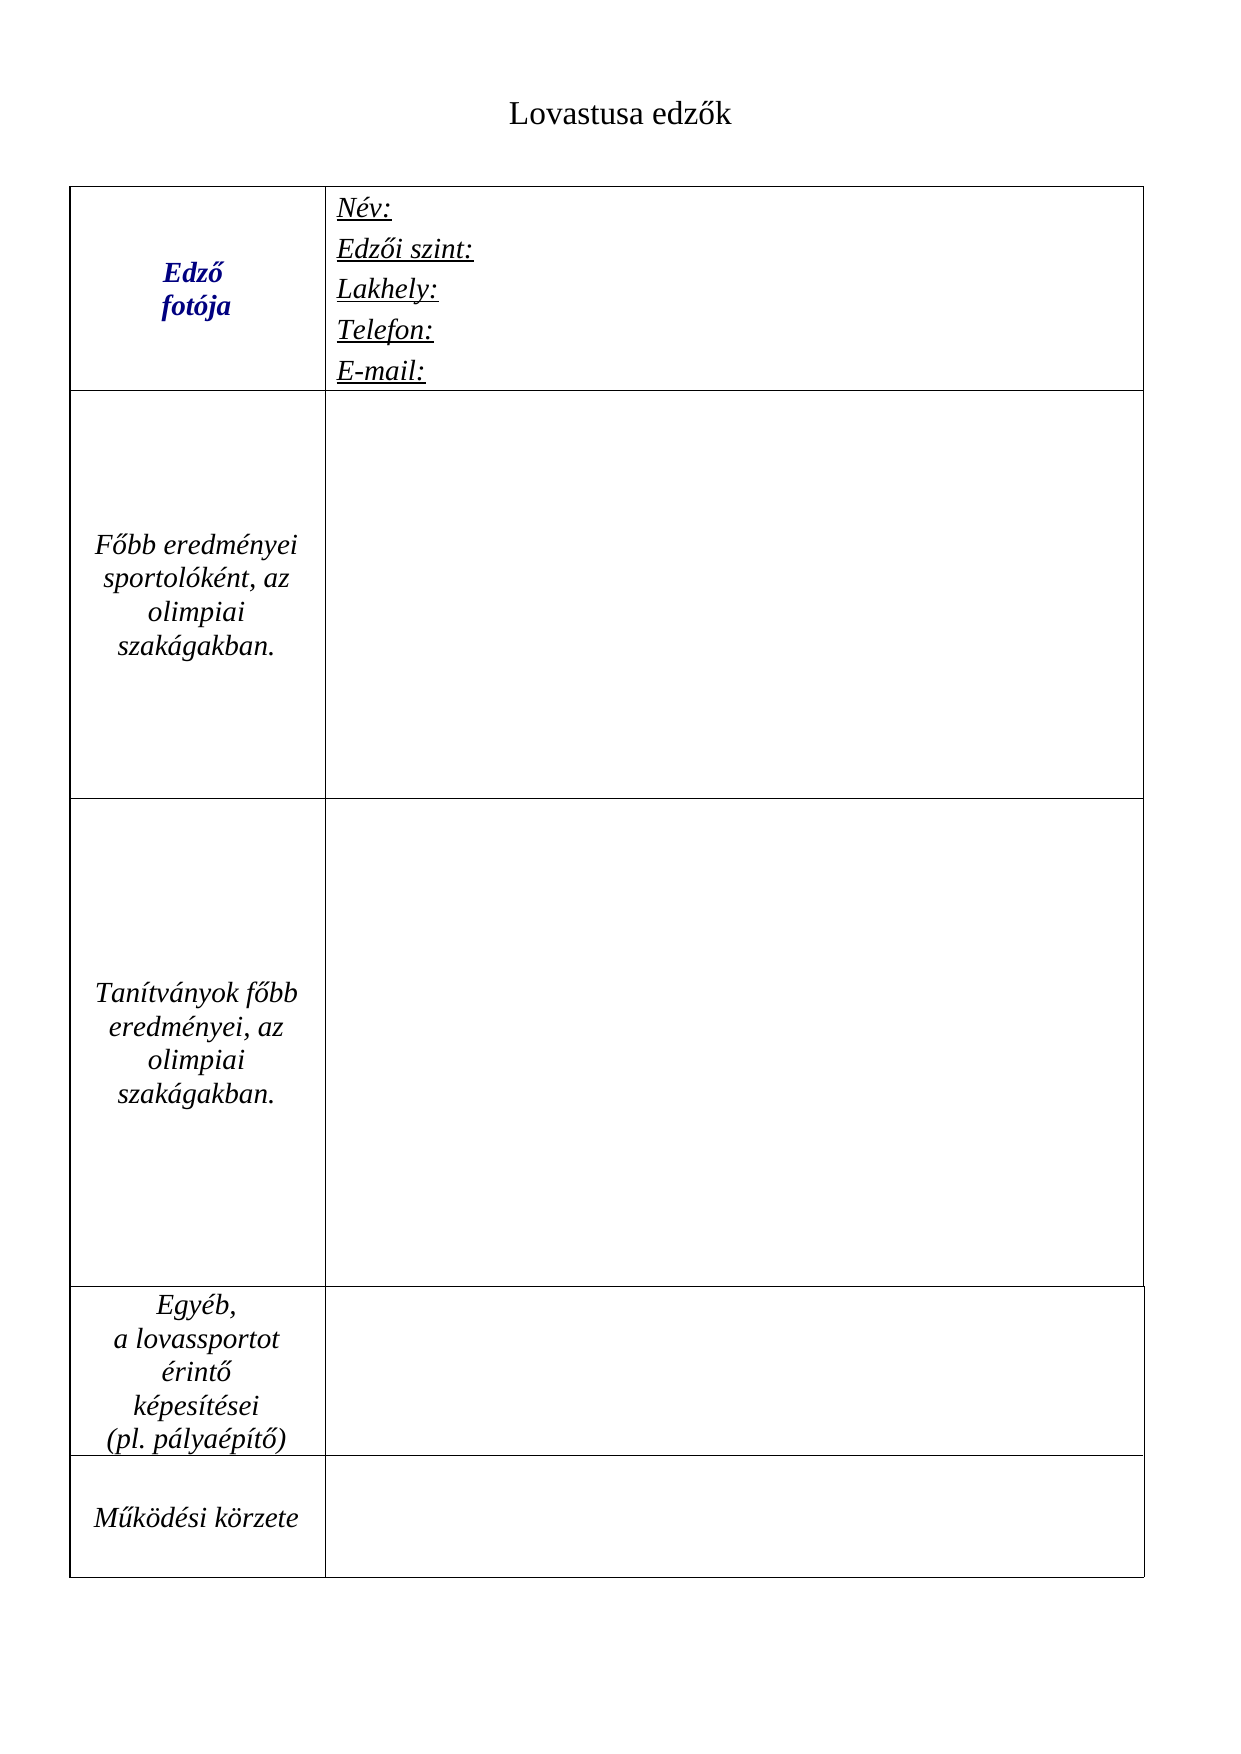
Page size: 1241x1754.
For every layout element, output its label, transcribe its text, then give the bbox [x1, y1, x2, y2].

table_cell [326, 1496, 1144, 1536]
table_cell [326, 512, 1143, 553]
table_cell [326, 1205, 1143, 1245]
table_cell Név: [326, 187, 494, 227]
table_cell [494, 227, 1143, 268]
table_cell Edzői szint: [326, 227, 494, 268]
table_cell [494, 268, 1143, 308]
table_header [1140, 153, 1144, 186]
table_cell Működési körzete [71, 1456, 325, 1577]
table_cell [326, 594, 1143, 634]
table_cell [326, 799, 1143, 838]
table_cell [326, 879, 1143, 919]
table_cell [494, 349, 1143, 390]
table_cell [326, 635, 1143, 675]
table_cell Főbb eredményei sportolóként, az olimpiai szakágakban. [71, 391, 325, 797]
table_cell Lakhely: [326, 268, 494, 308]
table_header [70, 153, 1140, 186]
table_cell [494, 187, 1143, 227]
table_cell Telefon: [326, 308, 494, 349]
table_cell [326, 1245, 1143, 1286]
table_cell Egyéb, a lovassportot érintő képesítései (pl. pályaépítő) [71, 1287, 325, 1455]
table_cell [326, 553, 1143, 594]
table_cell [326, 431, 1143, 472]
table_cell [494, 308, 1143, 349]
table_cell [326, 1164, 1143, 1205]
table_cell [326, 1536, 1144, 1577]
table_cell [326, 1368, 1144, 1408]
table_cell [326, 838, 1143, 879]
table_cell Edző fotója [71, 187, 325, 390]
table_cell [326, 1083, 1143, 1123]
table_cell [326, 1455, 1144, 1496]
table_cell [326, 716, 1143, 757]
table_cell [326, 1042, 1143, 1082]
table_cell [326, 1327, 1144, 1368]
table_cell E-mail: [326, 349, 494, 390]
table_cell [326, 391, 1143, 431]
table_cell [326, 1408, 1144, 1455]
table_cell [326, 1001, 1143, 1042]
table_cell [326, 675, 1143, 716]
table_cell [326, 472, 1143, 512]
table_cell [326, 757, 1143, 797]
table_cell [326, 1287, 1144, 1327]
table_cell [326, 960, 1143, 1001]
table_cell Tanítványok főbb eredményei, az olimpiai szakágakban. [71, 799, 325, 1286]
table_cell [326, 920, 1143, 960]
table_cell [326, 1123, 1143, 1164]
